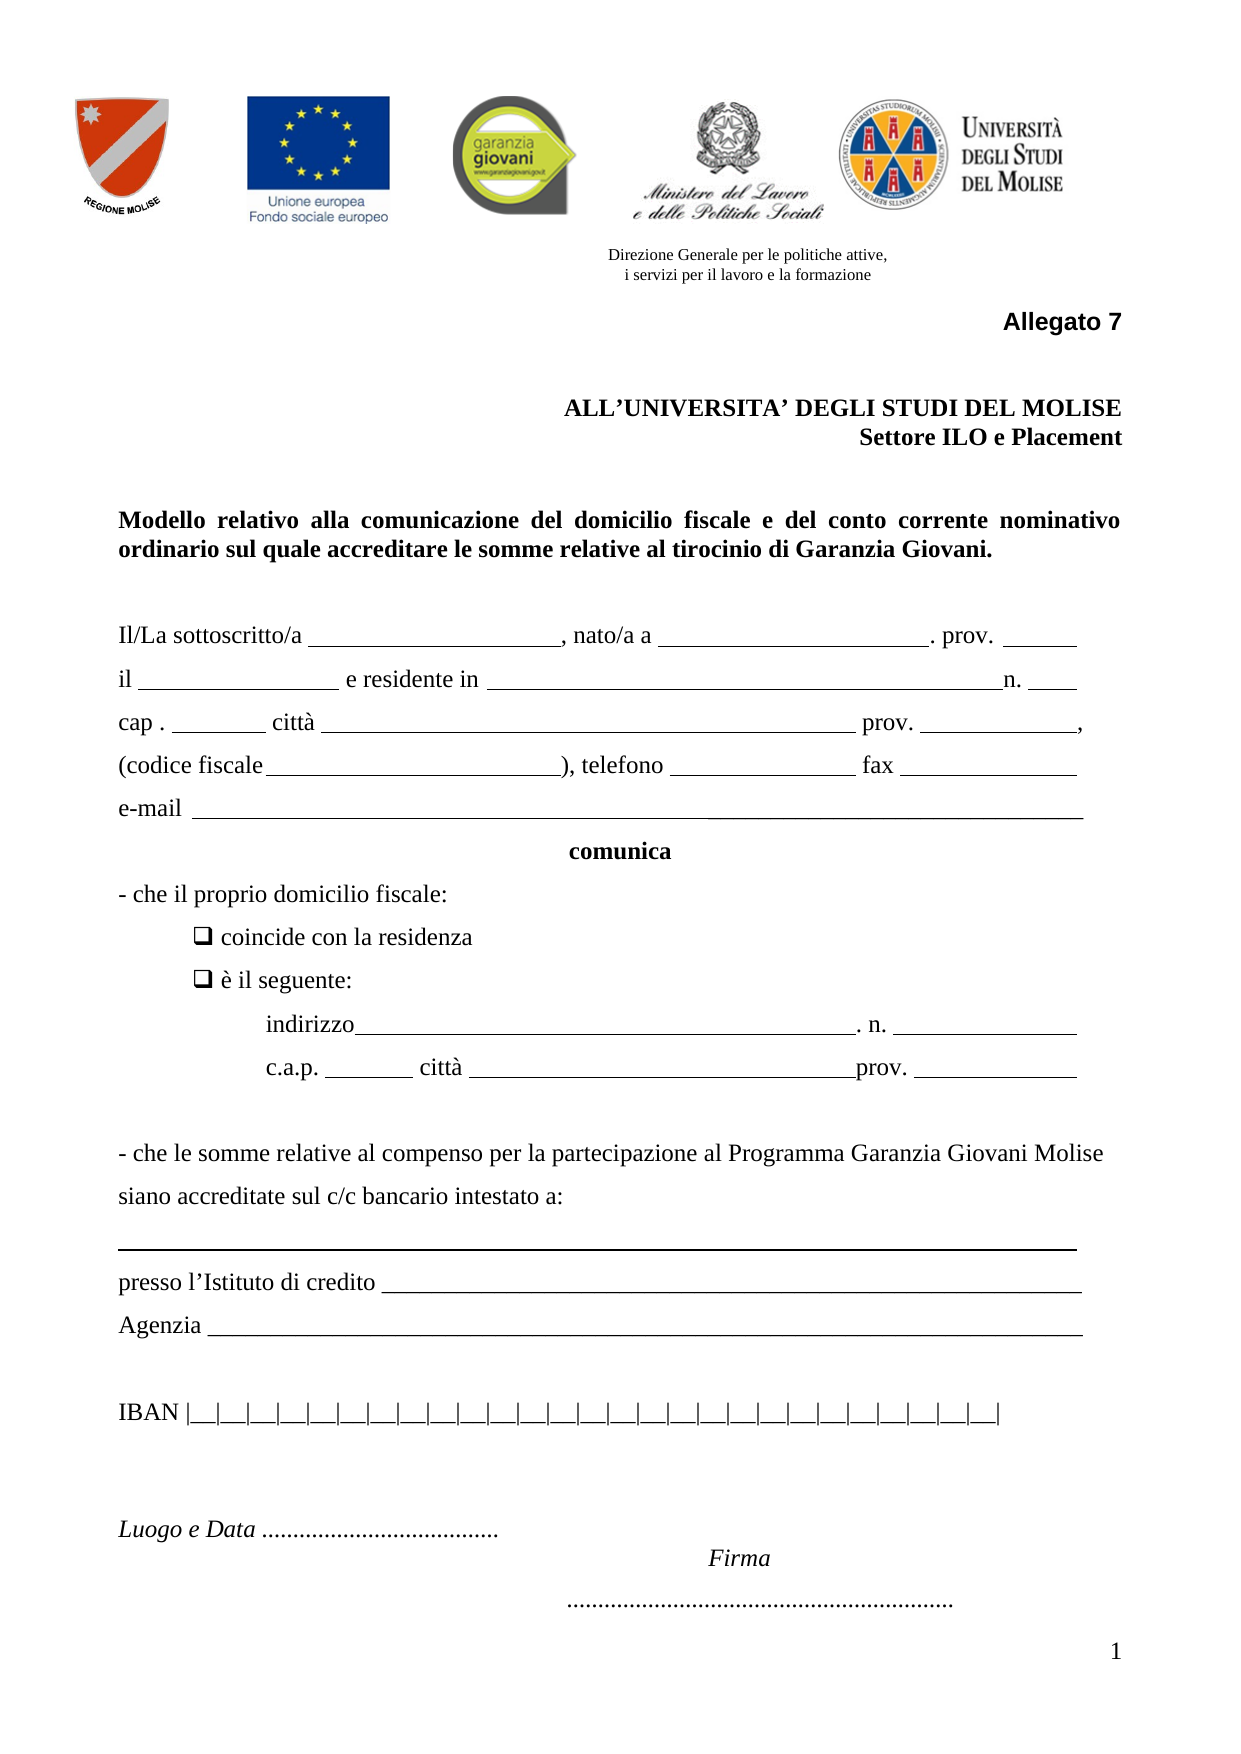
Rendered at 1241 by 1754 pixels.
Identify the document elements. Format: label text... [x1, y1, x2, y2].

text Agenzia ______________________________________________________________________ [118, 1311, 1122, 1339]
text e-mail ______________________________ [118, 793, 1122, 822]
text ALL’UNIVERSITA’ DEGLI STUDI DEL MOLISE [118, 393, 1122, 422]
text c.a.p. città prov. [266, 1052, 1122, 1081]
text Il/La sottoscritto/a , nato/a a . prov. [118, 621, 1122, 649]
text comunica [118, 836, 1122, 865]
text Allegato 7 [118, 307, 1122, 335]
text presso l’Istituto di credito ________________________________________________________ [118, 1267, 1122, 1296]
text Settore ILO e Placement [118, 422, 1122, 450]
text  coincide con la residenza [192, 922, 1122, 951]
text .............................................................. [561, 1584, 1122, 1613]
text  è il seguente: [192, 966, 1122, 994]
text cap . città prov. , [118, 707, 1122, 736]
text Luogo e Data ...................................... [118, 1514, 1122, 1543]
text - che le somme relative al compenso per la partecipazione al Programma Garanzia Giovani Molise siano accreditate sul c/c bancario intestato a: [118, 1138, 1122, 1210]
text indirizzo . n. [266, 1009, 1122, 1037]
text - che il proprio domicilio fiscale: [118, 879, 1122, 908]
text (codice fiscale ), telefono fax [118, 750, 1122, 779]
text Firma [634, 1543, 1122, 1572]
text IBAN |__|__|__|__|__|__|__|__|__|__|__|__|__|__|__|__|__|__|__|__|__|__|__|__|__|__|__| [118, 1397, 1122, 1426]
text Modello relativo alla comunicazione del domicilio fiscale e del conto corrente nominativo ordinario sul quale accreditare le somme relative al tirocinio di Garanzia Giovani. [118, 506, 1122, 563]
text il e residente in n. [118, 664, 1122, 692]
